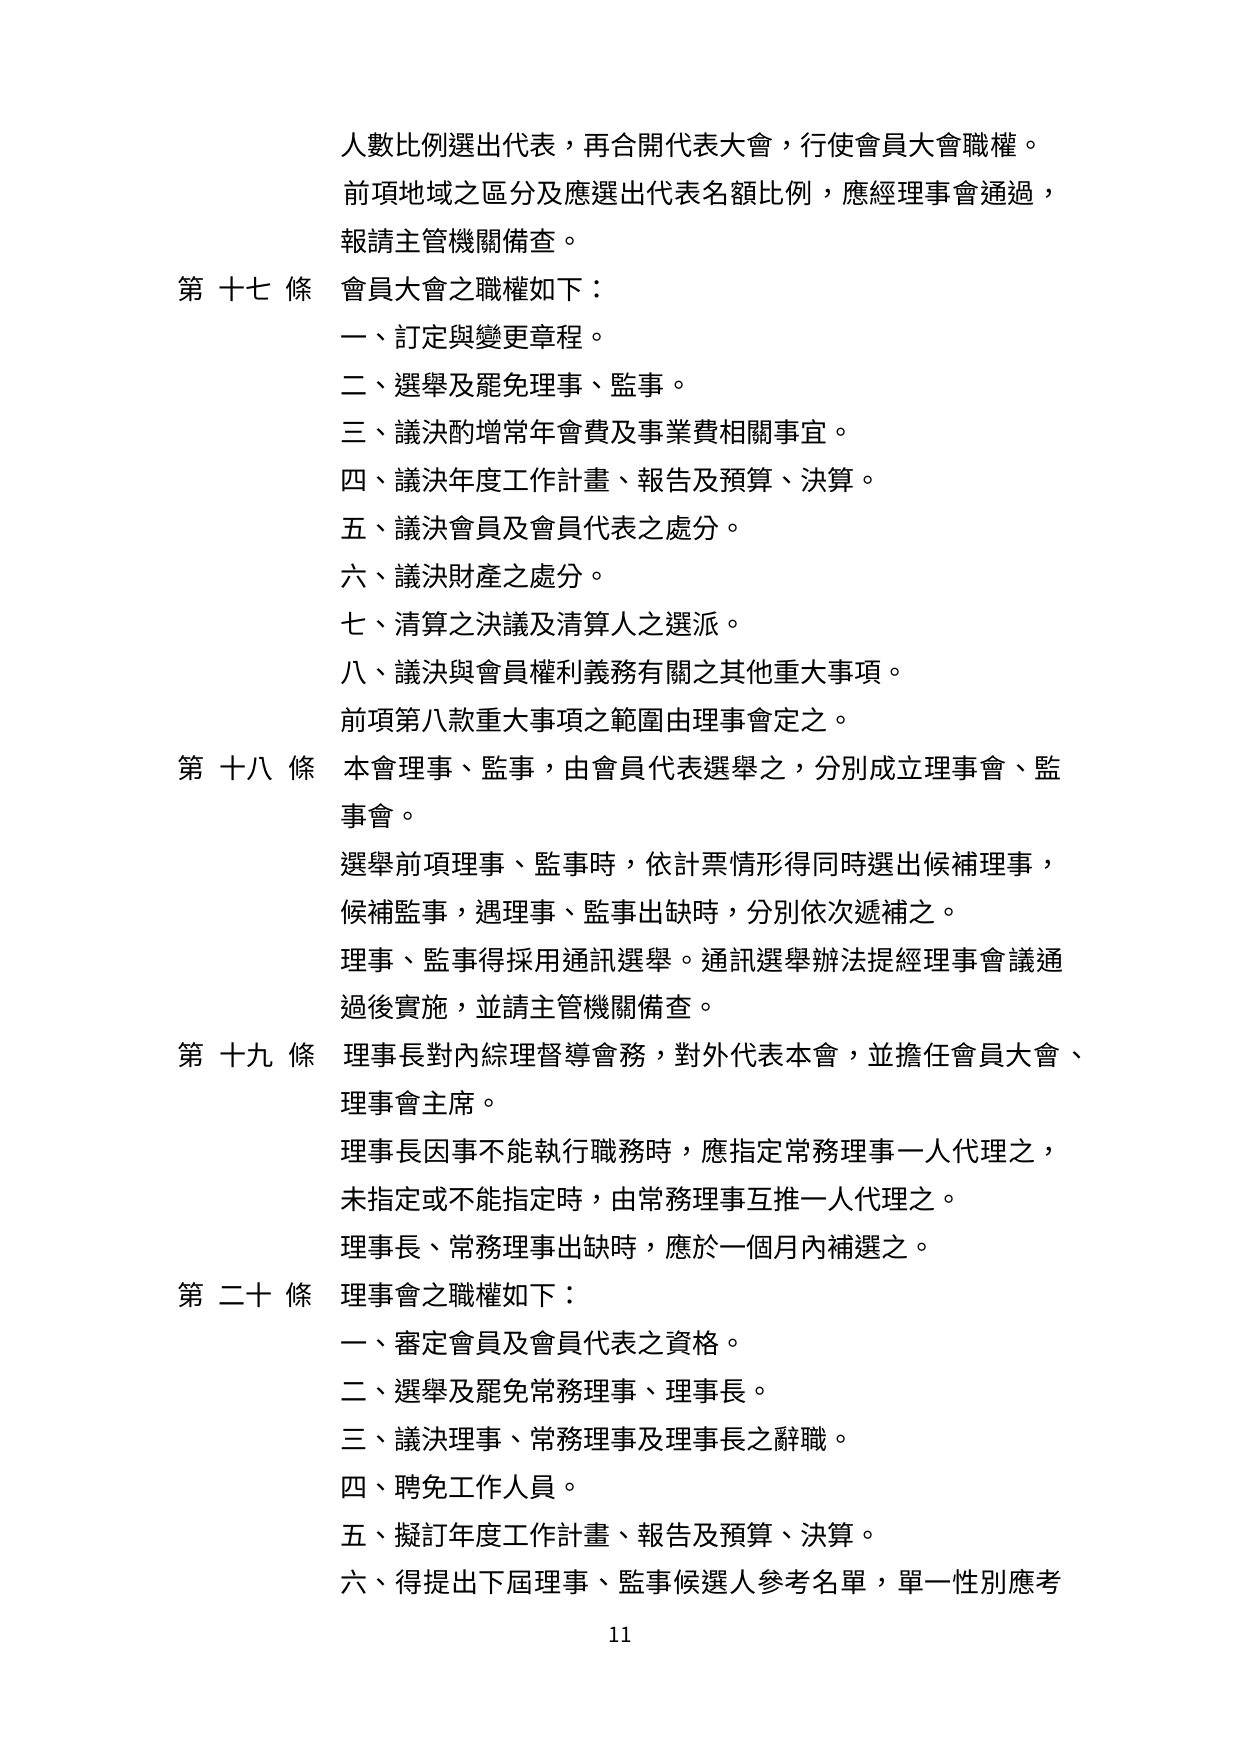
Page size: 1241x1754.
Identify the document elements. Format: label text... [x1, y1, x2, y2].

text 選舉前項理事、監事時，依計票情形得同時選出候補理事，候補監事，遇理事、監事出缺時，分別依次遞補之。 [340, 836, 1063, 932]
text 理事長因事不能執行職務時，應指定常務理事一人代理之，未指定或不能指定時，由常務理事互推一人代理之。 [340, 1123, 1063, 1219]
text 六、議決財產之處分。 [340, 548, 1063, 596]
text 六、得提出下屆理事、監事候選人參考名單，單一性別應考 [340, 1554, 1063, 1602]
text 第 十八 條 本會理事、監事，由會員代表選舉之，分別成立理事會、監事會。 [177, 740, 1063, 836]
text 理事長、常務理事出缺時，應於一個月內補選之。 [340, 1219, 1063, 1267]
text 四、議決年度工作計畫、報告及預算、決算。 [340, 452, 1063, 500]
text 前項地域之區分及應選出代表名額比例，應經理事會通過，報請主管機關備查。 [177, 165, 1063, 261]
text 第 十七 條 會員大會之職權如下： [177, 261, 1063, 309]
text 二、選舉及罷免理事、監事。 [340, 357, 1063, 404]
text 一、審定會員及會員代表之資格。 [340, 1315, 1063, 1363]
text 三、議決酌增常年會費及事業費相關事宜。 [340, 404, 1063, 452]
text 四、聘免工作人員。 [340, 1459, 1063, 1507]
text 第 二十 條 理事會之職權如下： [177, 1267, 1063, 1315]
text 前項第八款重大事項之範圍由理事會定之。 [340, 692, 1063, 740]
text 一、訂定與變更章程。 [340, 309, 1063, 357]
text 七、清算之決議及清算人之選派。 [340, 596, 1063, 644]
text 理事、監事得採用通訊選舉。通訊選舉辦法提經理事會議通過後實施，並請主管機關備查。 [340, 932, 1063, 1027]
text 五、擬訂年度工作計畫、報告及預算、決算。 [340, 1507, 1063, 1554]
text 二、選舉及罷免常務理事、理事長。 [340, 1363, 1063, 1411]
text 三、議決理事、常務理事及理事長之辭職。 [340, 1411, 1063, 1459]
text 五、議決會員及會員代表之處分。 [340, 500, 1063, 548]
text 人數比例選出代表，再合開代表大會，行使會員大會職權。 [177, 117, 1063, 165]
text 八、議決與會員權利義務有關之其他重大事項。 [340, 644, 1063, 692]
text 第 十九 條 理事長對內綜理督導會務，對外代表本會，並擔任會員大會、理事會主席。 [177, 1027, 1063, 1123]
